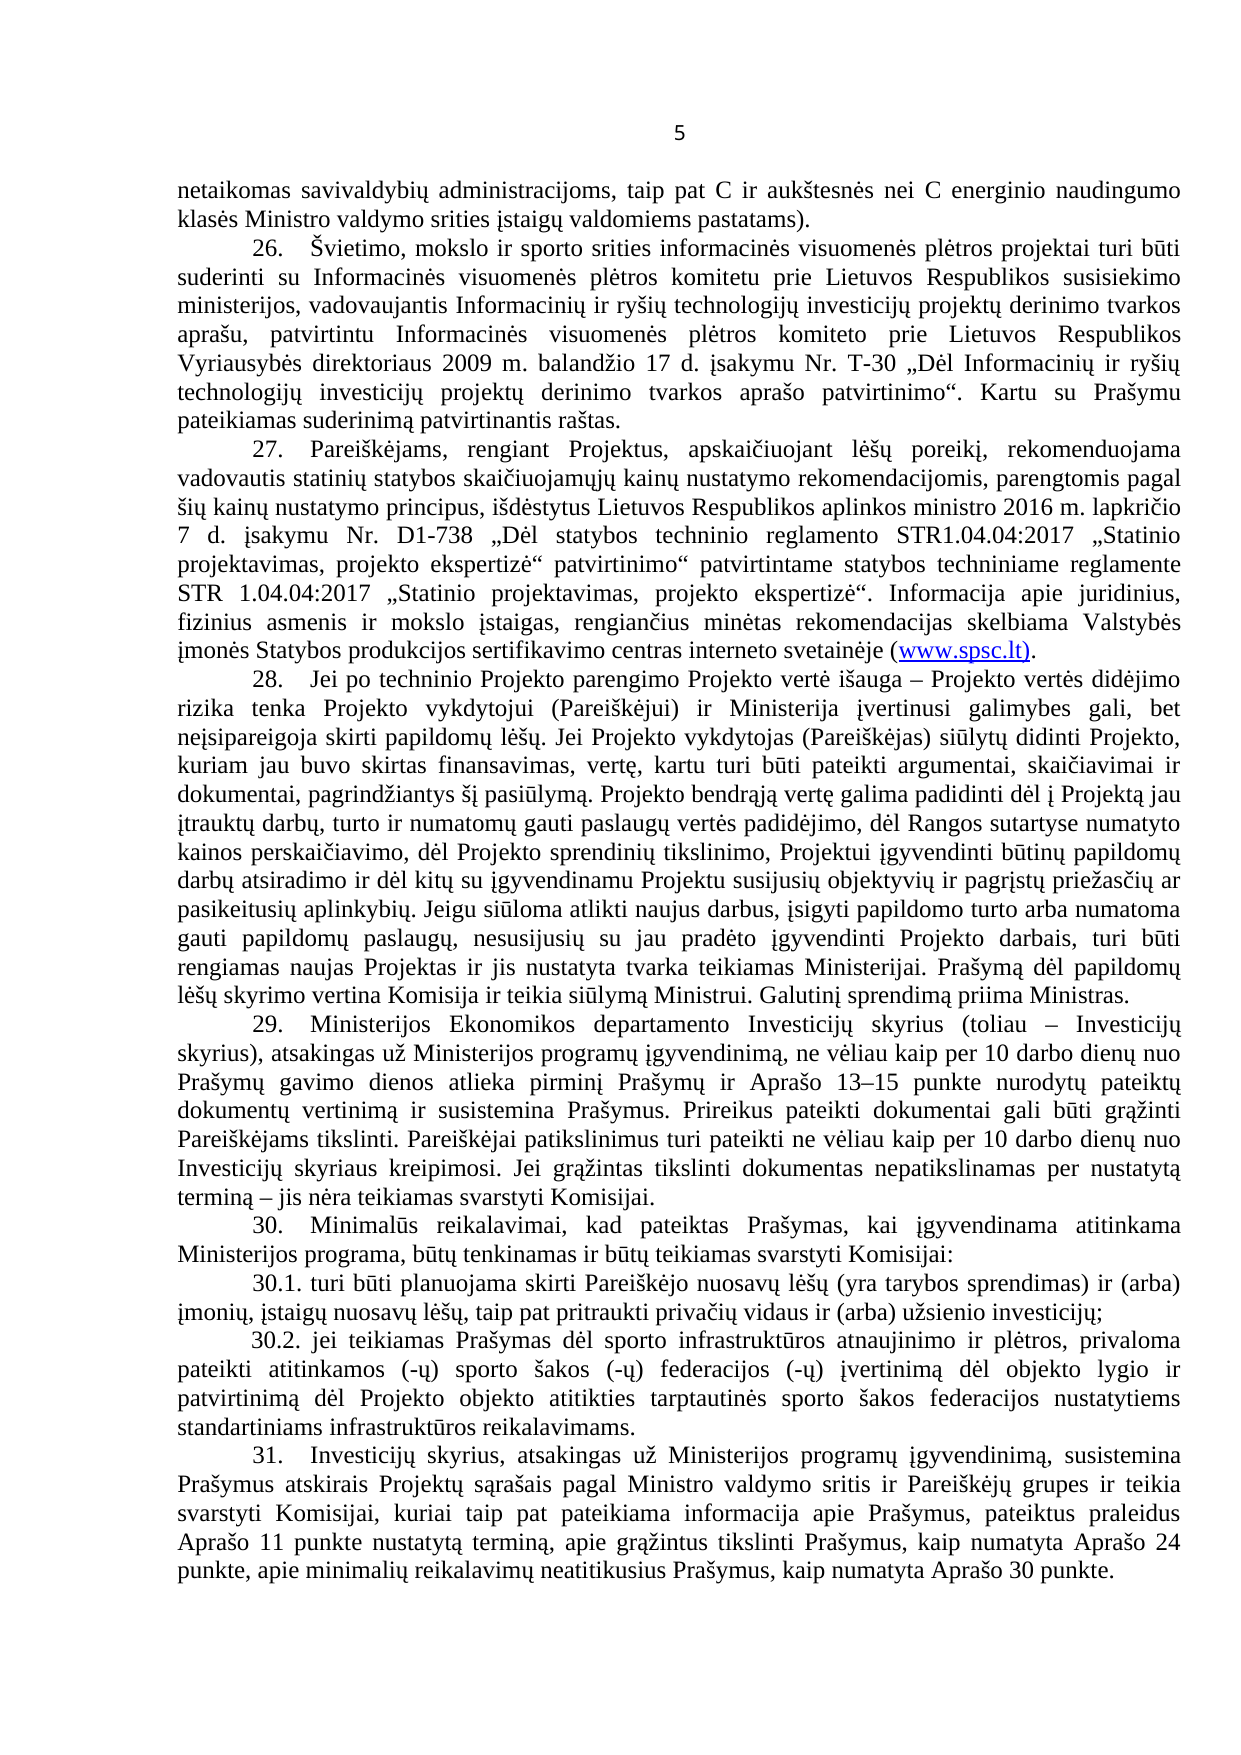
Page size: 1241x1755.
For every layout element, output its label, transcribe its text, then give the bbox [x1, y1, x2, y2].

text netaikomas savivaldybių administracijoms, taip pat C ir aukštesnės nei C energinio naudingumo klasės Ministro valdymo srities įstaigų valdomiems pastatams). [177, 175, 1182, 233]
text 29. Ministerijos Ekonomikos departamento Investicijų skyrius (toliau – Investicijų skyrius), atsakingas už Ministerijos programų įgyvendinimą, ne vėliau kaip per 10 darbo dienų nuo Prašymų gavimo dienos atlieka pirminį Prašymų ir Aprašo 13–15 punkte nurodytų pateiktų dokumentų vertinimą ir susistemina Prašymus. Prireikus pateikti dokumentai gali būti grąžinti Pareiškėjams tikslinti. Pareiškėjai patikslinimus turi pateikti ne vėliau kaip per 10 darbo dienų nuo Investicijų skyriaus kreipimosi. Jei grąžintas tikslinti dokumentas nepatikslinamas per nustatytą terminą – jis nėra teikiamas svarstyti Komisijai. [177, 1009, 1182, 1210]
text 26. Švietimo, mokslo ir sporto srities informacinės visuomenės plėtros projektai turi būti suderinti su Informacinės visuomenės plėtros komitetu prie Lietuvos Respublikos susisiekimo ministerijos, vadovaujantis Informacinių ir ryšių technologijų investicijų projektų derinimo tvarkos aprašu, patvirtintu Informacinės visuomenės plėtros komiteto prie Lietuvos Respublikos Vyriausybės direktoriaus 2009 m. balandžio 17 d. įsakymu Nr. T-30 „Dėl Informacinių ir ryšių technologijų investicijų projektų derinimo tvarkos aprašo patvirtinimo“. Kartu su Prašymu pateikiamas suderinimą patvirtinantis raštas. [177, 233, 1182, 434]
text 31. Investicijų skyrius, atsakingas už Ministerijos programų įgyvendinimą, susistemina Prašymus atskirais Projektų sąrašais pagal Ministro valdymo sritis ir Pareiškėjų grupes ir teikia svarstyti Komisijai, kuriai taip pat pateikiama informacija apie Prašymus, pateiktus praleidus Aprašo 11 punkte nustatytą terminą, apie grąžintus tikslinti Prašymus, kaip numatyta Aprašo 24 punkte, apie minimalių reikalavimų neatitikusius Prašymus, kaip numatyta Aprašo 30 punkte. [177, 1440, 1182, 1584]
text 30. Minimalūs reikalavimai, kad pateiktas Prašymas, kai įgyvendinama atitinkama Ministerijos programa, būtų tenkinamas ir būtų teikiamas svarstyti Komisijai: [177, 1210, 1182, 1268]
text 30.1. turi būti planuojama skirti Pareiškėjo nuosavų lėšų (yra tarybos sprendimas) ir (arba) įmonių, įstaigų nuosavų lėšų, taip pat pritraukti privačių vidaus ir (arba) užsienio investicijų; [177, 1268, 1182, 1325]
text 30.2. jei teikiamas Prašymas dėl sporto infrastruktūros atnaujinimo ir plėtros, privaloma pateikti atitinkamos (-ų) sporto šakos (-ų) federacijos (-ų) įvertinimą dėl objekto lygio ir patvirtinimą dėl Projekto objekto atitikties tarptautinės sporto šakos federacijos nustatytiems standartiniams infrastruktūros reikalavimams. [177, 1325, 1182, 1440]
text 28. Jei po techninio Projekto parengimo Projekto vertė išauga – Projekto vertės didėjimo rizika tenka Projekto vykdytojui (Pareiškėjui) ir Ministerija įvertinusi galimybes gali, bet neįsipareigoja skirti papildomų lėšų. Jei Projekto vykdytojas (Pareiškėjas) siūlytų didinti Projekto, kuriam jau buvo skirtas finansavimas, vertę, kartu turi būti pateikti argumentai, skaičiavimai ir dokumentai, pagrindžiantys šį pasiūlymą. Projekto bendrąją vertę galima padidinti dėl į Projektą jau įtrauktų darbų, turto ir numatomų gauti paslaugų vertės padidėjimo, dėl Rangos sutartyse numatyto kainos perskaičiavimo, dėl Projekto sprendinių tikslinimo, Projektui įgyvendinti būtinų papildomų darbų atsiradimo ir dėl kitų su įgyvendinamu Projektu susijusių objektyvių ir pagrįstų priežasčių ar pasikeitusių aplinkybių. Jeigu siūloma atlikti naujus darbus, įsigyti papildomo turto arba numatoma gauti papildomų paslaugų, nesusijusių su jau pradėto įgyvendinti Projekto darbais, turi būti rengiamas naujas Projektas ir jis nustatyta tvarka teikiamas Ministerijai. Prašymą dėl papildomų lėšų skyrimo vertina Komisija ir teikia siūlymą Ministrui. Galutinį sprendimą priima Ministras. [177, 664, 1182, 1009]
text 27. Pareiškėjams, rengiant Projektus, apskaičiuojant lėšų poreikį, rekomenduojama vadovautis statinių statybos skaičiuojamųjų kainų nustatymo rekomendacijomis, parengtomis pagal šių kainų nustatymo principus, išdėstytus Lietuvos Respublikos aplinkos ministro 2016 m. lapkričio 7 d. įsakymu Nr. D1-738 „Dėl statybos techninio reglamento STR1.04.04:2017 „Statinio projektavimas, projekto ekspertizė“ patvirtinimo“ patvirtintame statybos techniniame reglamente STR 1.04.04:2017 „Statinio projektavimas, projekto ekspertizė“. Informacija apie juridinius, fizinius asmenis ir mokslo įstaigas, rengiančius minėtas rekomendacijas skelbiama Valstybės įmonės Statybos produkcijos sertifikavimo centras interneto svetainėje (www.spsc.lt). [177, 434, 1182, 664]
